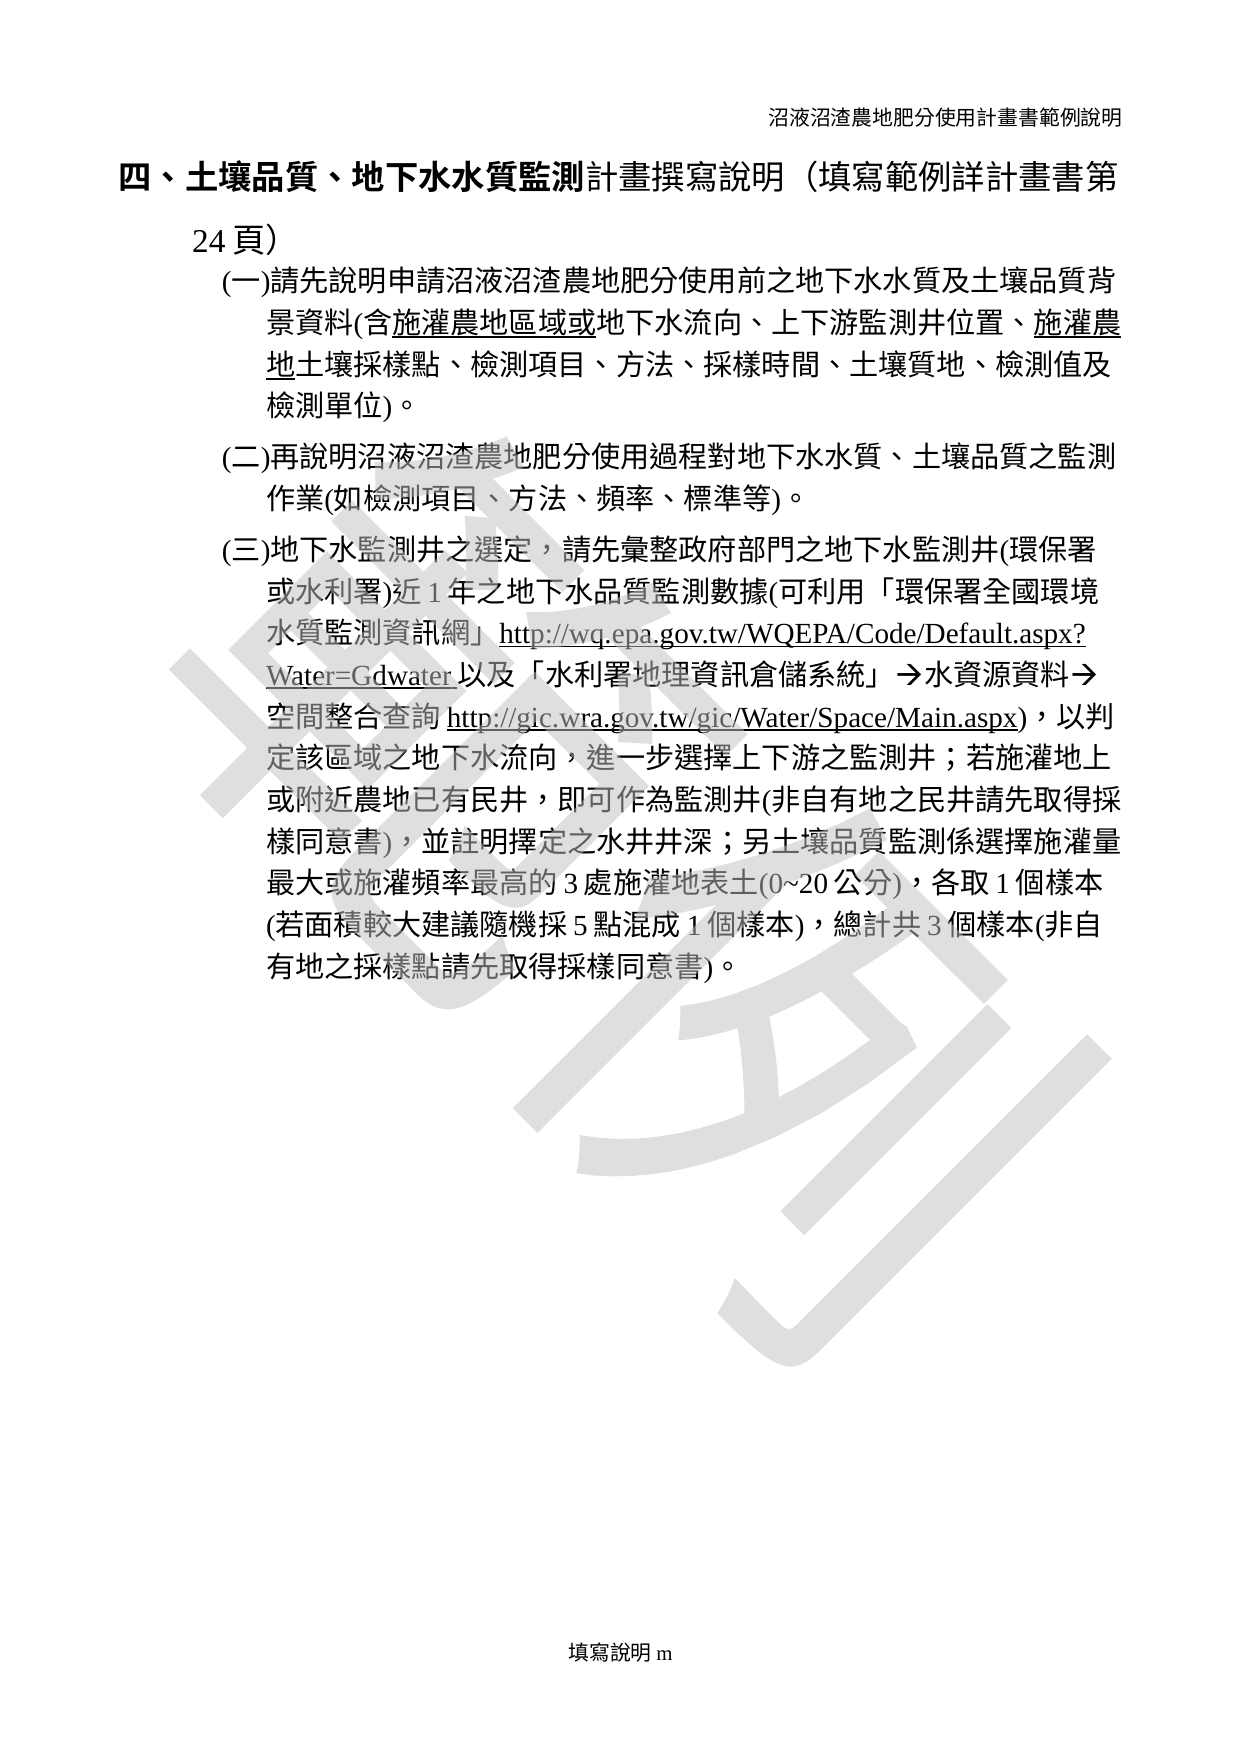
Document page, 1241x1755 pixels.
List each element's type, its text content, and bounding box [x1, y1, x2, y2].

text (三)地下水監測井之選定，請先彙整政府部門之地下水監測井(環保署或水利署)近1年之地下水品質監測數據(可利用「環保署全國環境水質監測資訊網」http://wq.epa.gov.tw/WQEPA/Code/Default.aspx?Water=Gdwater以及「水利署地理資訊倉儲系統」水資源資料空間整合查詢http://gic.wra.gov.tw/gic/Water/Space/Main.aspx)，以判定該區域之地下水流向，進一步選擇上下游之監測井；若施灌地上或附近農地已有民井，即可作為監測井(非自有地之民井請先取得採樣同意書)，並註明擇定之水井井深；另土壤品質監測係選擇施灌量最大或施灌頻率最高的3處施灌地表土(0~20公分)，各取1個樣本(若面積較大建議隨機採5點混成1個樣本)，總計共3個樣本(非自有地之採樣點請先取得採樣同意書)。 [222, 527, 351, 726]
text (一)請先說明申請沼液沼渣農地肥分使用前之地下水水質及土壤品質背景資料(含施灌農地區域或地下水流向、上下游監測井位置、施灌農地土壤採樣點、檢測項目、方法、採樣時間、土壤質地、檢測值及檢測單位)。 [222, 258, 1122, 425]
text (三)地下水監測井之選定，請先彙整政府部門之地下水監測井(環保署或水利署)近1年之地下水品質監測數據(可利用「環保署全國環境水質監測資訊網」http://wq.epa.gov.tw/WQEPA/Code/Default.aspx?Water=Gdwater以及「水利署地理資訊倉儲系統」水資源資料空間整合查詢http://gic.wra.gov.tw/gic/Water/Space/Main.aspx)，以判定該區域之地下水流向，進一步選擇上下游之監測井；若施灌地上或附近農地已有民井，即可作為監測井(非自有地之民井請先取得採樣同意書)，並註明擇定之水井井深；另土壤品質監測係選擇施灌量最大或施灌頻率最高的3處施灌地表土(0~20公分)，各取1個樣本(若面積較大建議隨機採5點混成1個樣本)，總計共3個樣本(非自有地之採樣點請先取得採樣同意書)。 [222, 617, 637, 986]
text (三)地下水監測井之選定，請先彙整政府部門之地下水監測井(環保署或水利署)近1年之地下水品質監測數據(可利用「環保署全國環境水質監測資訊網」http://wq.epa.gov.tw/WQEPA/Code/Default.aspx?Water=Gdwater以及「水利署地理資訊倉儲系統」水資源資料空間整合查詢http://gic.wra.gov.tw/gic/Water/Space/Main.aspx)，以判定該區域之地下水流向，進一步選擇上下游之監測井；若施灌地上或附近農地已有民井，即可作為監測井(非自有地之民井請先取得採樣同意書)，並註明擇定之水井井深；另土壤品質監測係選擇施灌量最大或施灌頻率最高的3處施灌地表土(0~20公分)，各取1個樣本(若面積較大建議隨機採5點混成1個樣本)，總計共3個樣本(非自有地之採樣點請先取得採樣同意書)。 [686, 850, 886, 986]
subtitle 四、土壤品質、地下水水質監測計畫撰寫說明（填寫範例詳計畫書第24頁） [118, 133, 1122, 258]
text (三)地下水監測井之選定，請先彙整政府部門之地下水監測井(環保署或水利署)近1年之地下水品質監測數據(可利用「環保署全國環境水質監測資訊網」http://wq.epa.gov.tw/WQEPA/Code/Default.aspx?Water=Gdwater以及「水利署地理資訊倉儲系統」水資源資料空間整合查詢http://gic.wra.gov.tw/gic/Water/Space/Main.aspx)，以判定該區域之地下水流向，進一步選擇上下游之監測井；若施灌地上或附近農地已有民井，即可作為監測井(非自有地之民井請先取得採樣同意書)，並註明擇定之水井井深；另土壤品質監測係選擇施灌量最大或施灌頻率最高的3處施灌地表土(0~20公分)，各取1個樣本(若面積較大建議隨機採5點混成1個樣本)，總計共3個樣本(非自有地之採樣點請先取得採樣同意書)。 [371, 527, 1122, 986]
text (二)再說明沼液沼渣農地肥分使用過程對地下水水質、土壤品質之監測作業(如檢測項目、方法、頻率、標準等)。 [222, 434, 1122, 518]
